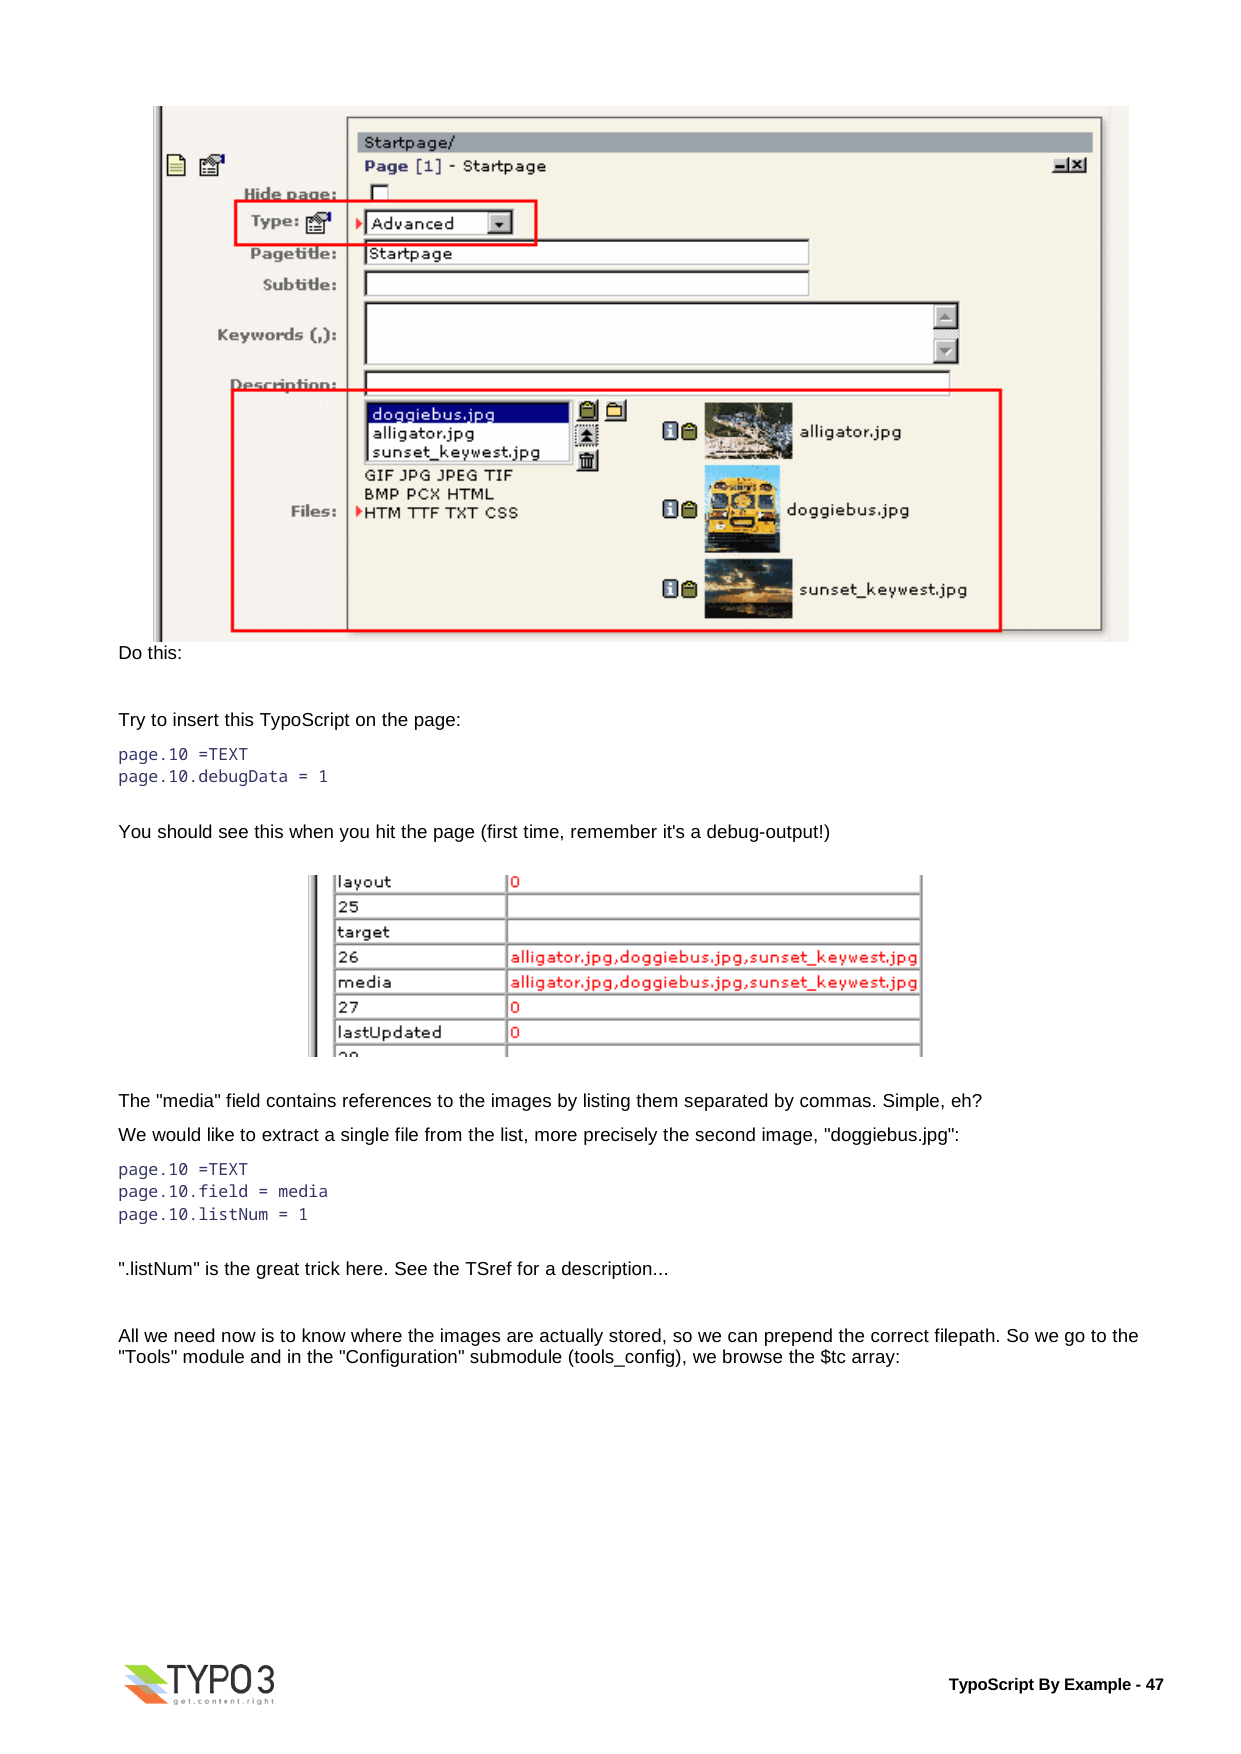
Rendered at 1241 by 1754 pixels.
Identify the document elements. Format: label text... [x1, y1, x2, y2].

text page.10.debugData = 1 [118, 765, 1163, 788]
text page.10 =TEXT [118, 743, 1163, 765]
text Do this: [118, 106, 1163, 663]
text page.10 =TEXT [118, 1158, 1163, 1180]
picture [308, 875, 973, 1057]
text You should see this when you hit the page (first time, remember it's a debug-output!) [118, 821, 1163, 842]
text page.10.listNum = 1 [118, 1203, 1163, 1225]
text We would like to extract a single file from the list, more precisely the second image, "doggiebus.jpg": [118, 1124, 1163, 1145]
text ".listNum" is the great trick here. See the TSref for a description... [118, 1259, 1163, 1280]
picture [119, 1659, 280, 1710]
text Try to insert this TypoScript on the page: [118, 709, 1163, 730]
text The "media" field contains references to the images by listing them separated by commas. Simple, eh? [118, 1091, 1163, 1112]
picture [153, 106, 1129, 642]
text All we need now is to know where the images are actually stored, so we can prepend the correct filepath. So we go to the "Tools" module and in the "Configuration" submodule (tools_config), we browse the $tc array: [118, 1326, 1163, 1368]
text page.10.field = media [118, 1180, 1163, 1203]
